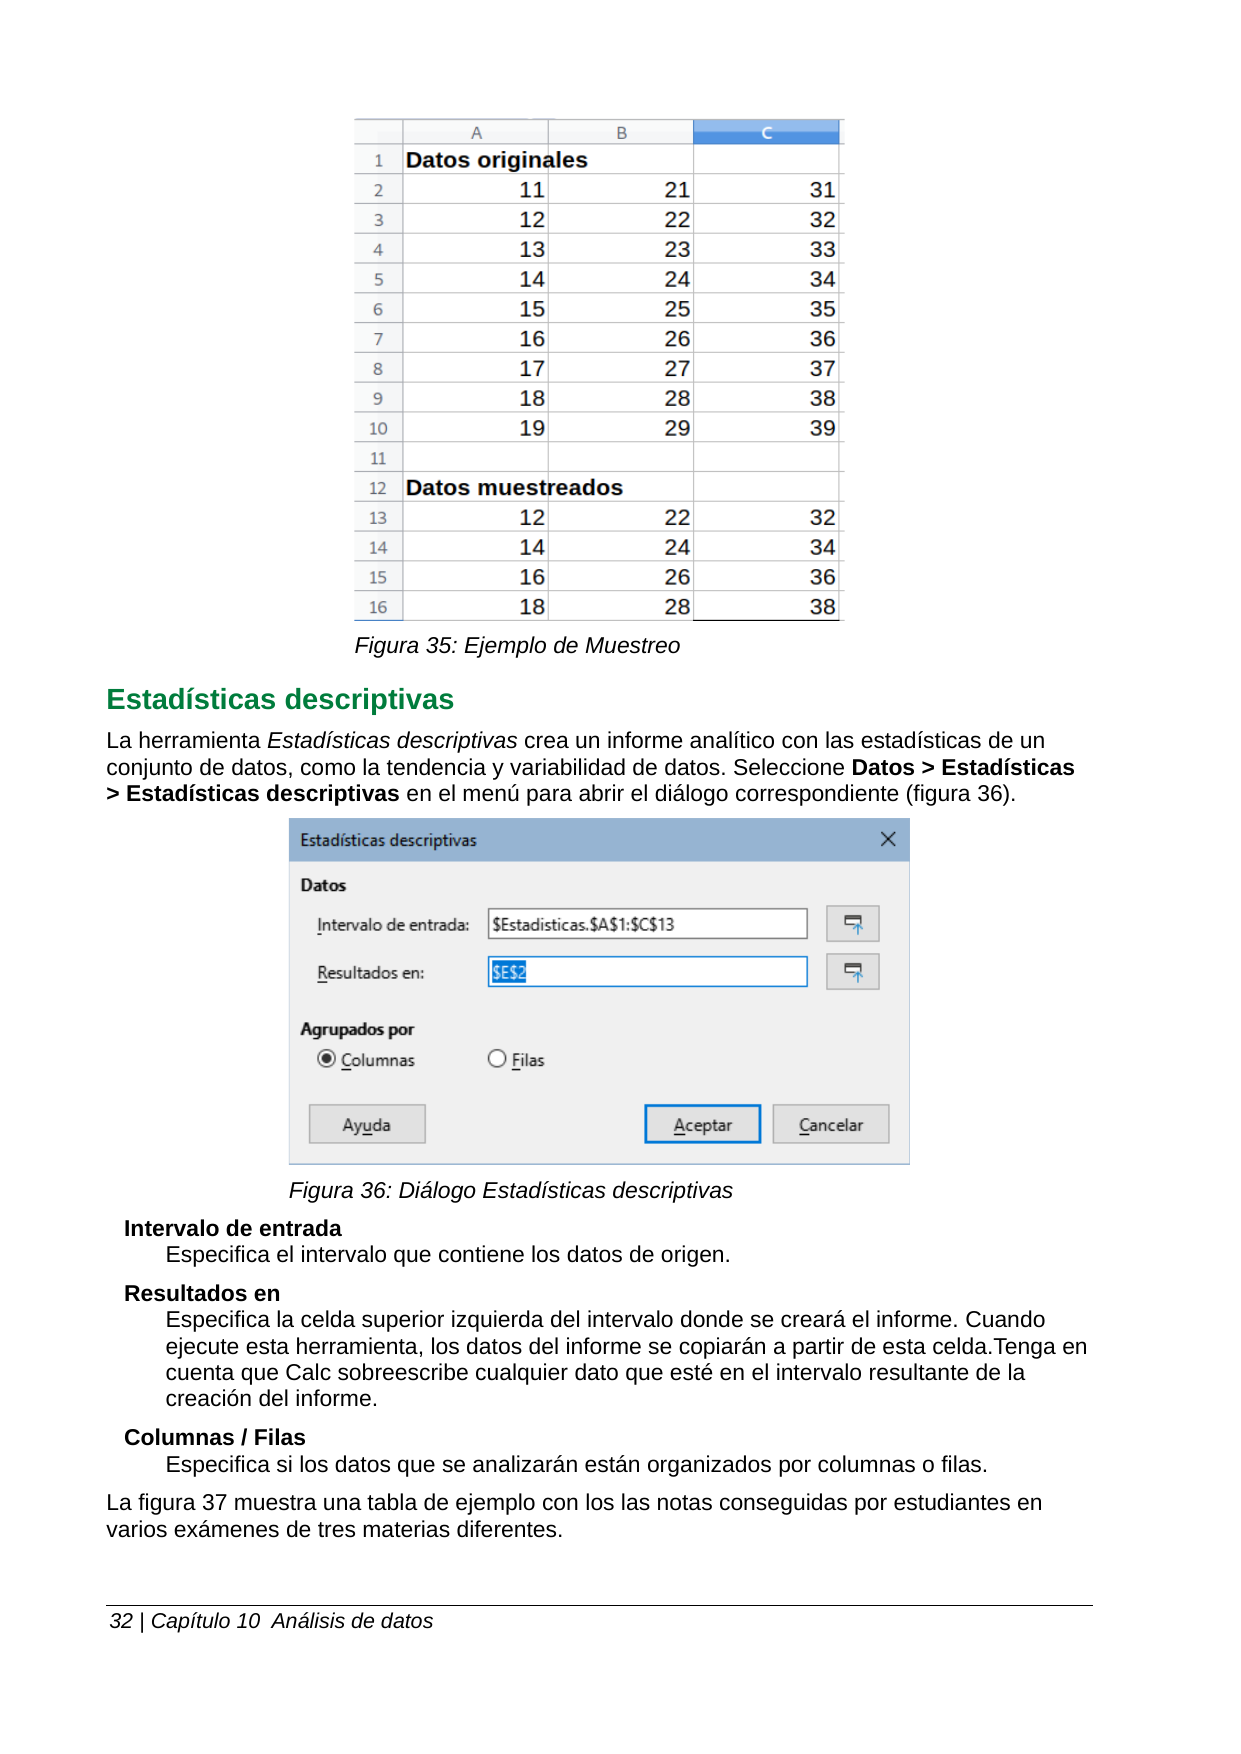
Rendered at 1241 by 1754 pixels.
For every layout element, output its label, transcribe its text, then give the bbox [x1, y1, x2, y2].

picture [288, 818, 910, 1165]
text Figura 35: Ejemplo de Muestreo [354, 632, 844, 658]
text Intervalo de entrada [124, 1215, 1093, 1241]
text Especifica la celda superior izquierda del intervalo donde se creará el informe. Cuando ejecute esta herramienta, los datos del informe se copiarán a partir de esta celda.Tenga en cuenta que Calc sobreescribe cualquier dato que esté en el intervalo resultante de la creación del informe. [165, 1306, 1093, 1412]
text Especifica el intervalo que contiene los datos de origen. [165, 1241, 1093, 1267]
subtitle Estadísticas descriptivas [106, 682, 1093, 715]
picture [354, 118, 845, 621]
text La figura 37 muestra una tabla de ejemplo con los las notas conseguidas por estudiantes en varios exámenes de tres materias diferentes. [106, 1489, 1093, 1542]
text Especifica si los datos que se analizarán están organizados por columnas o filas. [165, 1451, 1093, 1477]
text La herramienta Estadísticas descriptivas crea un informe analítico con las estadísticas de un conjunto de datos, como la tendencia y variabilidad de datos. Seleccione Datos > Estadísticas > Estadísticas descriptivas en el menú para abrir el diálogo correspondiente (figura 36). [106, 727, 1093, 806]
text Resultados en [124, 1280, 1093, 1306]
text Columnas / Filas [124, 1424, 1093, 1451]
text Figura 36: Diálogo Estadísticas descriptivas [289, 1177, 910, 1203]
